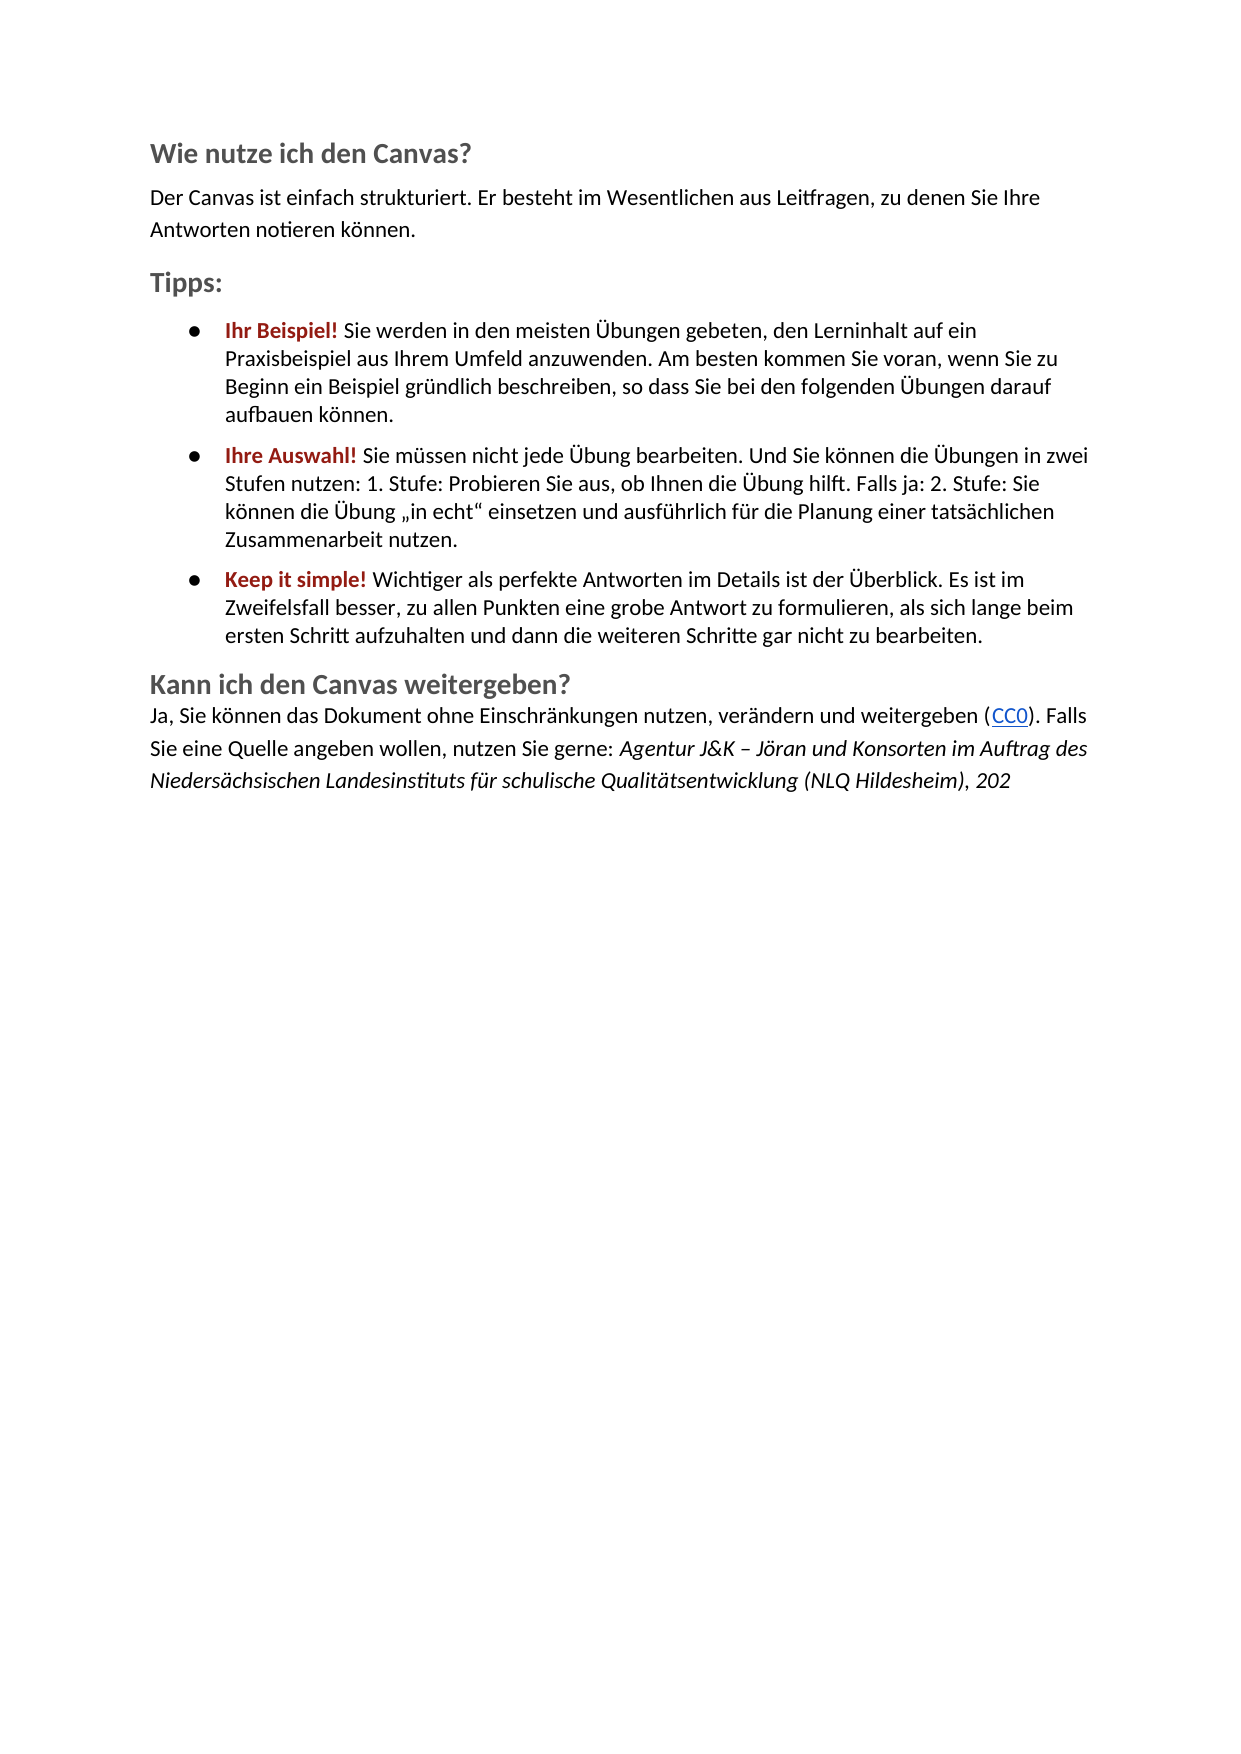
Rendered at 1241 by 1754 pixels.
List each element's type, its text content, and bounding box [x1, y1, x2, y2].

text Der Canvas ist einfach strukturiert. Er besteht im Wesentlichen aus Leitfragen, zu denen Sie Ihre Antworten notieren können. [150, 183, 1090, 243]
subtitle Wie nutze ich den Canvas? [150, 135, 1090, 170]
text Ja, Sie können das Dokument ohne Einschränkungen nutzen, verändern und weitergeben (CC0). Falls Sie eine Quelle angeben wollen, nutzen Sie gerne: Agentur J&K – Jöran und Konsorten im Auftrag des Niedersächsischen Landesinstituts für schulische Qualitätsentwicklung (NLQ Hildesheim), 202 [150, 702, 1090, 794]
list Ihre Auswahl! Sie müssen nicht jede Übung bearbeiten. Und Sie können die Übungen in zwei Stufen nutzen: 1. Stufe: Probieren Sie aus, ob Ihnen die Übung hilft. Falls ja: 2. Stufe: Sie können die Übung „in echt“ einsetzen und ausführlich für die Planung einer tatsächlichen Zusammenarbeit nutzen. [187, 441, 1090, 553]
subtitle Tipps: [150, 264, 1090, 299]
list Keep it simple! Wichtiger als perfekte Antworten im Details ist der Überblick. Es ist im Zweifelsfall besser, zu allen Punkten eine grobe Antwort zu formulieren, als sich lange beim ersten Schritt aufzuhalten und dann die weiteren Schritte gar nicht zu bearbeiten. [187, 565, 1090, 649]
subtitle Kann ich den Canvas weitergeben? [150, 666, 1090, 702]
list Ihr Beispiel! Sie werden in den meisten Übungen gebeten, den Lerninhalt auf ein Praxisbeispiel aus Ihrem Umfeld anzuwenden. Am besten kommen Sie voran, wenn Sie zu Beginn ein Beispiel gründlich beschreiben, so dass Sie bei den folgenden Übungen darauf aufbauen können. [187, 316, 1090, 428]
